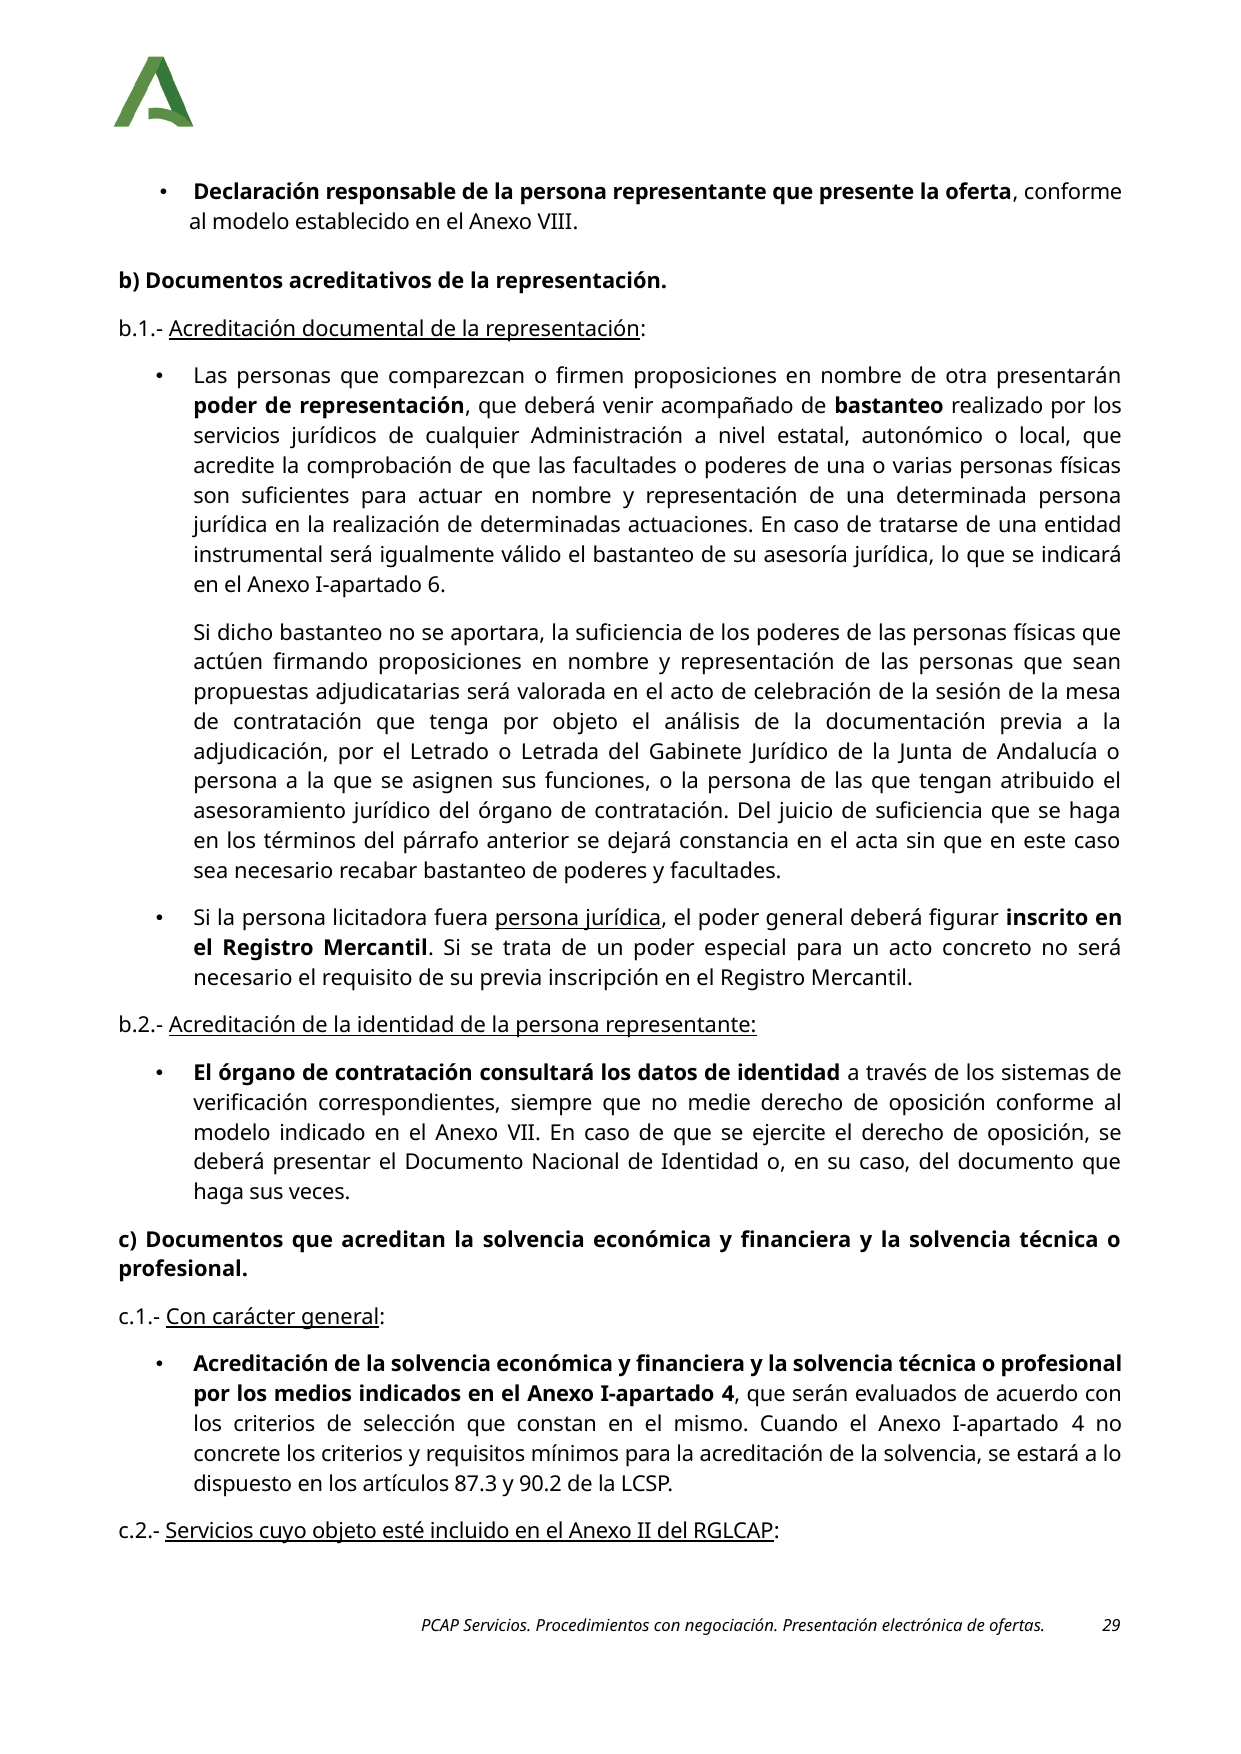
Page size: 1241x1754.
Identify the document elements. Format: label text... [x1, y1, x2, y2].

text c.2.- Servicios cuyo objeto esté incluido en el Anexo II del RGLCAP: [118, 1515, 1122, 1545]
picture [109, 52, 198, 131]
list Las personas que comparezcan o firmen proposiciones en nombre de otra presentarán poder de representación, que deberá venir acompañado de bastanteo realizado por los servicios jurídicos de cualquier Administración a nivel estatal, autonómico o local, que acredite la comprobación de que las facultades o poderes de una o varias personas físicas son suficientes para actuar en nombre y representación de una determinada persona jurídica en la realización de determinadas actuaciones. En caso de tratarse de una entidad instrumental será igualmente válido el bastanteo de su asesoría jurídica, lo que se indicará en el Anexo I-apartado 6. [156, 360, 1122, 599]
list Declaración responsable de la persona representante que presente la oferta, conforme al modelo establecido en el Anexo VIII. [159, 176, 1122, 236]
text c) Documentos que acreditan la solvencia económica y financiera y la solvencia técnica o profesional. [118, 1223, 1122, 1283]
text c.1.- Con carácter general: [118, 1301, 1122, 1331]
list Si la persona licitadora fuera persona jurídica, el poder general deberá figurar inscrito en el Registro Mercantil. Si se trata de un poder especial para un acto concreto no será necesario el requisito de su previa inscripción en el Registro Mercantil. [156, 902, 1122, 992]
text b.1.- Acreditación documental de la representación: [118, 313, 1122, 343]
list Si dicho bastanteo no se aportara, la suficiencia de los poderes de las personas físicas que actúen firmando proposiciones en nombre y representación de las personas que sean propuestas adjudicatarias será valorada en el acto de celebración de la sesión de la mesa de contratación que tenga por objeto el análisis de la documentación previa a la adjudicación, por el Letrado o Letrada del Gabinete Jurídico de la Junta de Andalucía o persona a la que se asignen sus funciones, o la persona de las que tengan atribuido el asesoramiento jurídico del órgano de contratación. Del juicio de suficiencia que se haga en los términos del párrafo anterior se dejará constancia en el acta sin que en este caso sea necesario recabar bastanteo de poderes y facultades. [156, 616, 1122, 884]
list El órgano de contratación consultará los datos de identidad a través de los sistemas de verificación correspondientes, siempre que no medie derecho de oposición conforme al modelo indicado en el Anexo VII. En caso de que se ejercite el derecho de oposición, se deberá presentar el Documento Nacional de Identidad o, en su caso, del documento que haga sus veces. [156, 1057, 1122, 1206]
list Acreditación de la solvencia económica y financiera y la solvencia técnica o profesional por los medios indicados en el Anexo I-apartado 4, que serán evaluados de acuerdo con los criterios de selección que constan en el mismo. Cuando el Anexo I-apartado 4 no concrete los criterios y requisitos mínimos para la acreditación de la solvencia, se estará a lo dispuesto en los artículos 87.3 y 90.2 de la LCSP. [156, 1348, 1122, 1497]
text b) Documentos acreditativos de la representación. [118, 265, 1122, 295]
text b.2.- Acreditación de la identidad de la persona representante: [118, 1009, 1122, 1039]
